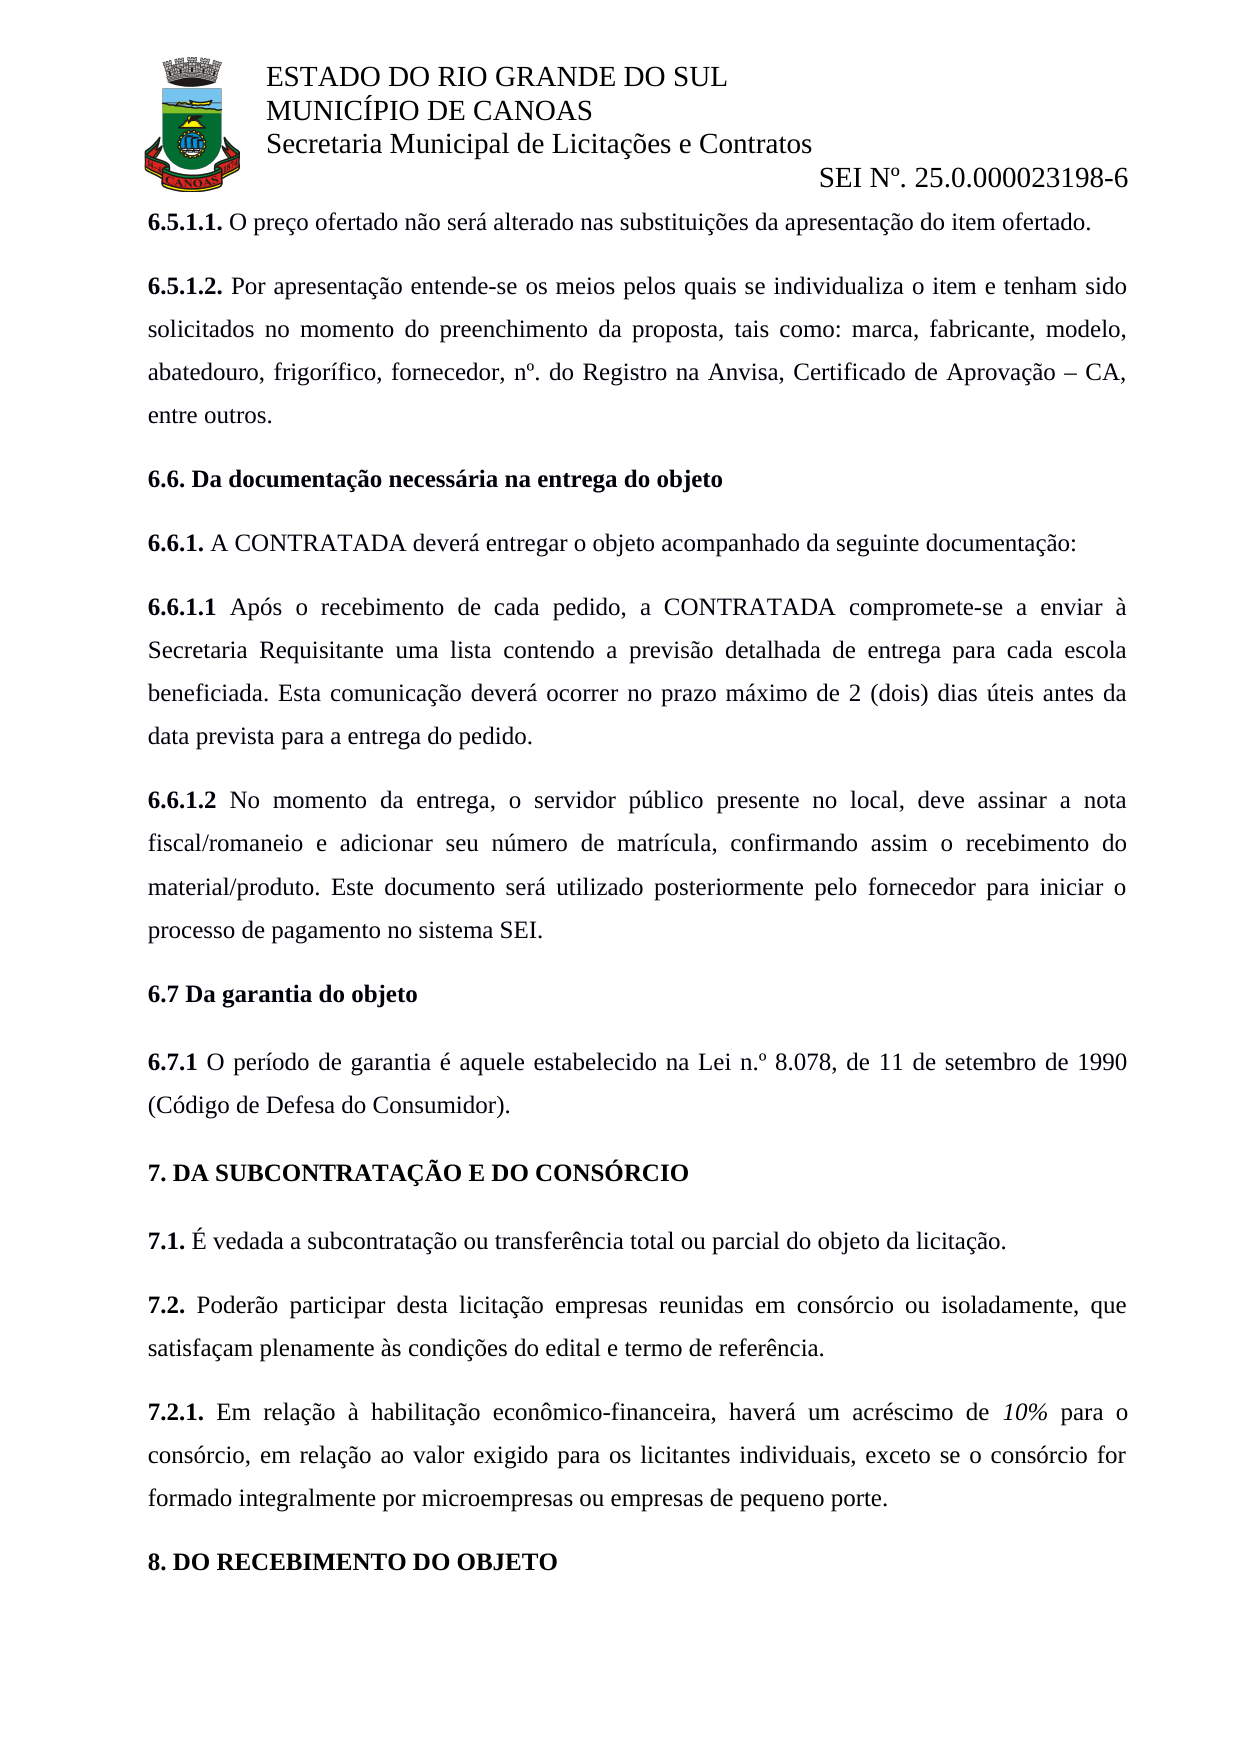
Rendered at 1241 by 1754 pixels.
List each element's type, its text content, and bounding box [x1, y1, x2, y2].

text 7. DA SUBCONTRATAÇÃO E DO CONSÓRCIO [148, 1158, 1128, 1187]
text 8. DO RECEBIMENTO DO OBJETO [148, 1547, 1128, 1576]
text 6.6.1.1 Após o recebimento de cada pedido, a CONTRATADA compromete-se a enviar à Secretaria Requisitante uma lista contendo a previsão detalhada de entrega para cada escola beneficiada. Esta comunicação deverá ocorrer no prazo máximo de 2 (dois) dias úteis antes da data prevista para a entrega do pedido. [148, 592, 1128, 750]
text 6.6. Da documentação necessária na entrega do objeto [148, 464, 1128, 493]
text 7.2. Poderão participar desta licitação empresas reunidas em consórcio ou isoladamente, que satisfaçam plenamente às condições do edital e termo de referência. [148, 1290, 1128, 1362]
text 7.1. É vedada a subcontratação ou transferência total ou parcial do objeto da licitação. [148, 1226, 1128, 1255]
picture [144, 57, 240, 192]
text 7.2.1. Em relação à habilitação econômico-financeira, haverá um acréscimo de 10% para o consórcio, em relação ao valor exigido para os licitantes individuais, exceto se o consórcio for formado integralmente por microempresas ou empresas de pequeno porte. [148, 1397, 1128, 1512]
text 6.7.1 O período de garantia é aquele estabelecido na Lei n.º 8.078, de 11 de setembro de 1990 (Código de Defesa do Consumidor). [148, 1047, 1128, 1119]
text 6.6.1.2 No momento da entrega, o servidor público presente no local, deve assinar a nota fiscal/romaneio e adicionar seu número de matrícula, confirmando assim o recebimento do material/produto. Este documento será utilizado posteriormente pelo fornecedor para iniciar o processo de pagamento no sistema SEI. [148, 785, 1128, 943]
text 6.7 Da garantia do objeto [148, 979, 1128, 1007]
text 6.5.1.1. O preço ofertado não será alterado nas substituições da apresentação do item ofertado. [148, 207, 1128, 236]
text 6.5.1.2. Por apresentação entende-se os meios pelos quais se individualiza o item e tenham sido solicitados no momento do preenchimento da proposta, tais como: marca, fabricante, modelo, abatedouro, frigorífico, fornecedor, nº. do Registro na Anvisa, Certificado de Aprovação – CA, entre outros. [148, 271, 1128, 429]
text 6.6.1. A CONTRATADA deverá entregar o objeto acompanhado da seguinte documentação: [148, 528, 1128, 557]
